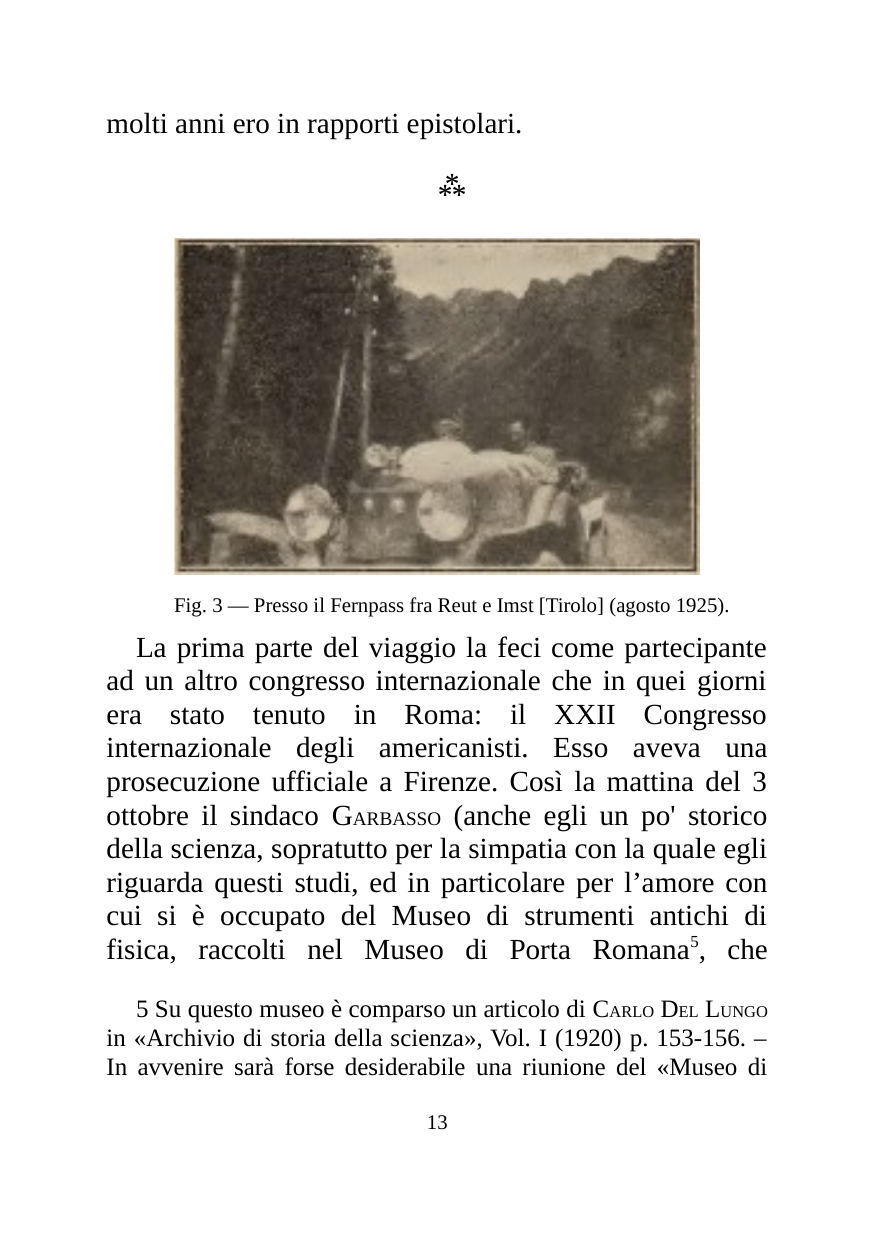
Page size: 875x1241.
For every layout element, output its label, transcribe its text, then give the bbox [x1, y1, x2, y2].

text ⁂ [106, 169, 768, 203]
picture [174, 238, 700, 575]
text Su questo museo è comparso un articolo di Carlo Del Lungo in «Archivio di storia della scienza», Vol. I (1920) p. 153-156. – In avvenire sarà forse desiderabile una riunione del «Museo di [106, 994, 768, 1080]
text Fig. 3 — Presso il Fernpass fra Reut e Imst [Tirolo] (agosto 1925). [106, 593, 768, 617]
text molti anni ero in rapporti epistolari. [106, 106, 768, 140]
text La prima parte del viaggio la feci come partecipante ad un altro congresso internazionale che in quei giorni era stato tenuto in Roma: il XXII Congresso internazionale degli americanisti. Esso aveva una prosecuzione ufficiale a Firenze. Così la mattina del 3 ottobre il sindaco Garbasso (anche egli un po' storico della scienza, sopratutto per la simpatia con la quale egli riguarda questi studi, ed in particolare per l’amore con cui si è occupato del Museo di strumenti antichi di fisica, raccolti nel Museo di Porta Romana, che racchiude anche la ben nota «Tribuna di Galileo») ci ricevette signorilmente in Palazzo Vecchio, mentre nel pomeriggio si inaugurava ufficialmente il Museo Nazionale d’Antropologia e di Etnologia, ora fatto più ricco ed ampio, e così mirabilmente in corso di ordinamento per opera di Aldobrandino Mochi [106, 630, 768, 965]
